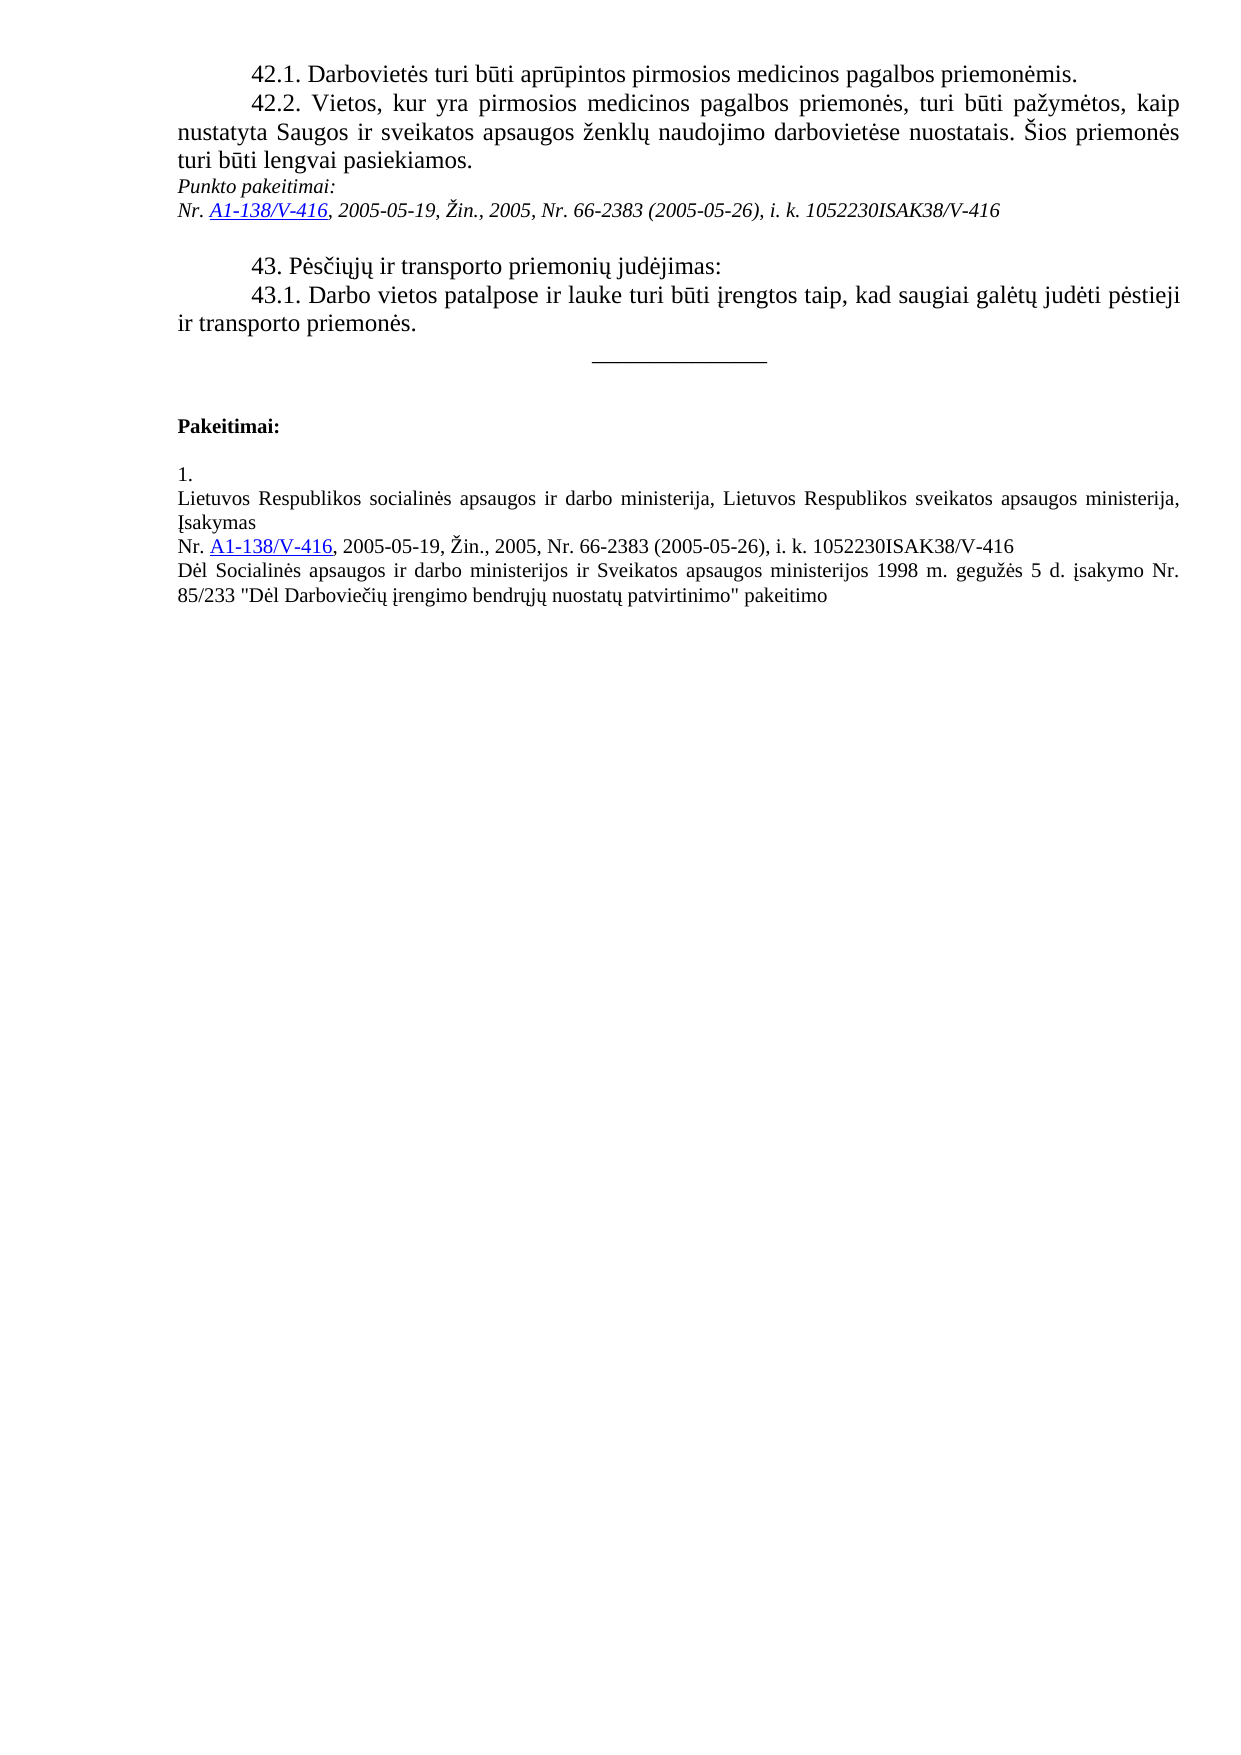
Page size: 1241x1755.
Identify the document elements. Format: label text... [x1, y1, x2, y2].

text Nr. A1-138/V-416, 2005-05-19, Žin., 2005, Nr. 66-2383 (2005-05-26), i. k. 1052230ISAK38/V-416 [177, 534, 1181, 558]
text Nr. A1-138/V-416, 2005-05-19, Žin., 2005, Nr. 66-2383 (2005-05-26), i. k. 1052230ISAK38/V-416 [177, 198, 1181, 222]
text 43.1. Darbo vietos patalpose ir lauke turi būti įrengtos taip, kad saugiai galėtų judėti pėstieji ir transporto priemonės. [177, 280, 1181, 337]
text ______________ [177, 337, 1181, 366]
text 1. [177, 462, 1181, 486]
text Lietuvos Respublikos socialinės apsaugos ir darbo ministerija, Lietuvos Respublikos sveikatos apsaugos ministerija, Įsakymas [177, 486, 1181, 534]
text Punkto pakeitimai: [177, 174, 1181, 198]
text Dėl Socialinės apsaugos ir darbo ministerijos ir Sveikatos apsaugos ministerijos 1998 m. gegužės 5 d. įsakymo Nr. 85/233 "Dėl Darboviečių įrengimo bendrųjų nuostatų patvirtinimo" pakeitimo [177, 558, 1181, 607]
text 42.1. Darbovietės turi būti aprūpintos pirmosios medicinos pagalbos priemonėmis. [177, 59, 1181, 88]
text 43. Pėsčiųjų ir transporto priemonių judėjimas: [177, 251, 1181, 280]
text 42.2. Vietos, kur yra pirmosios medicinos pagalbos priemonės, turi būti pažymėtos, kaip nustatyta Saugos ir sveikatos apsaugos ženklų naudojimo darbovietėse nuostatais. Šios priemonės turi būti lengvai pasiekiamos. [177, 88, 1181, 174]
text Pakeitimai: [177, 414, 1181, 438]
